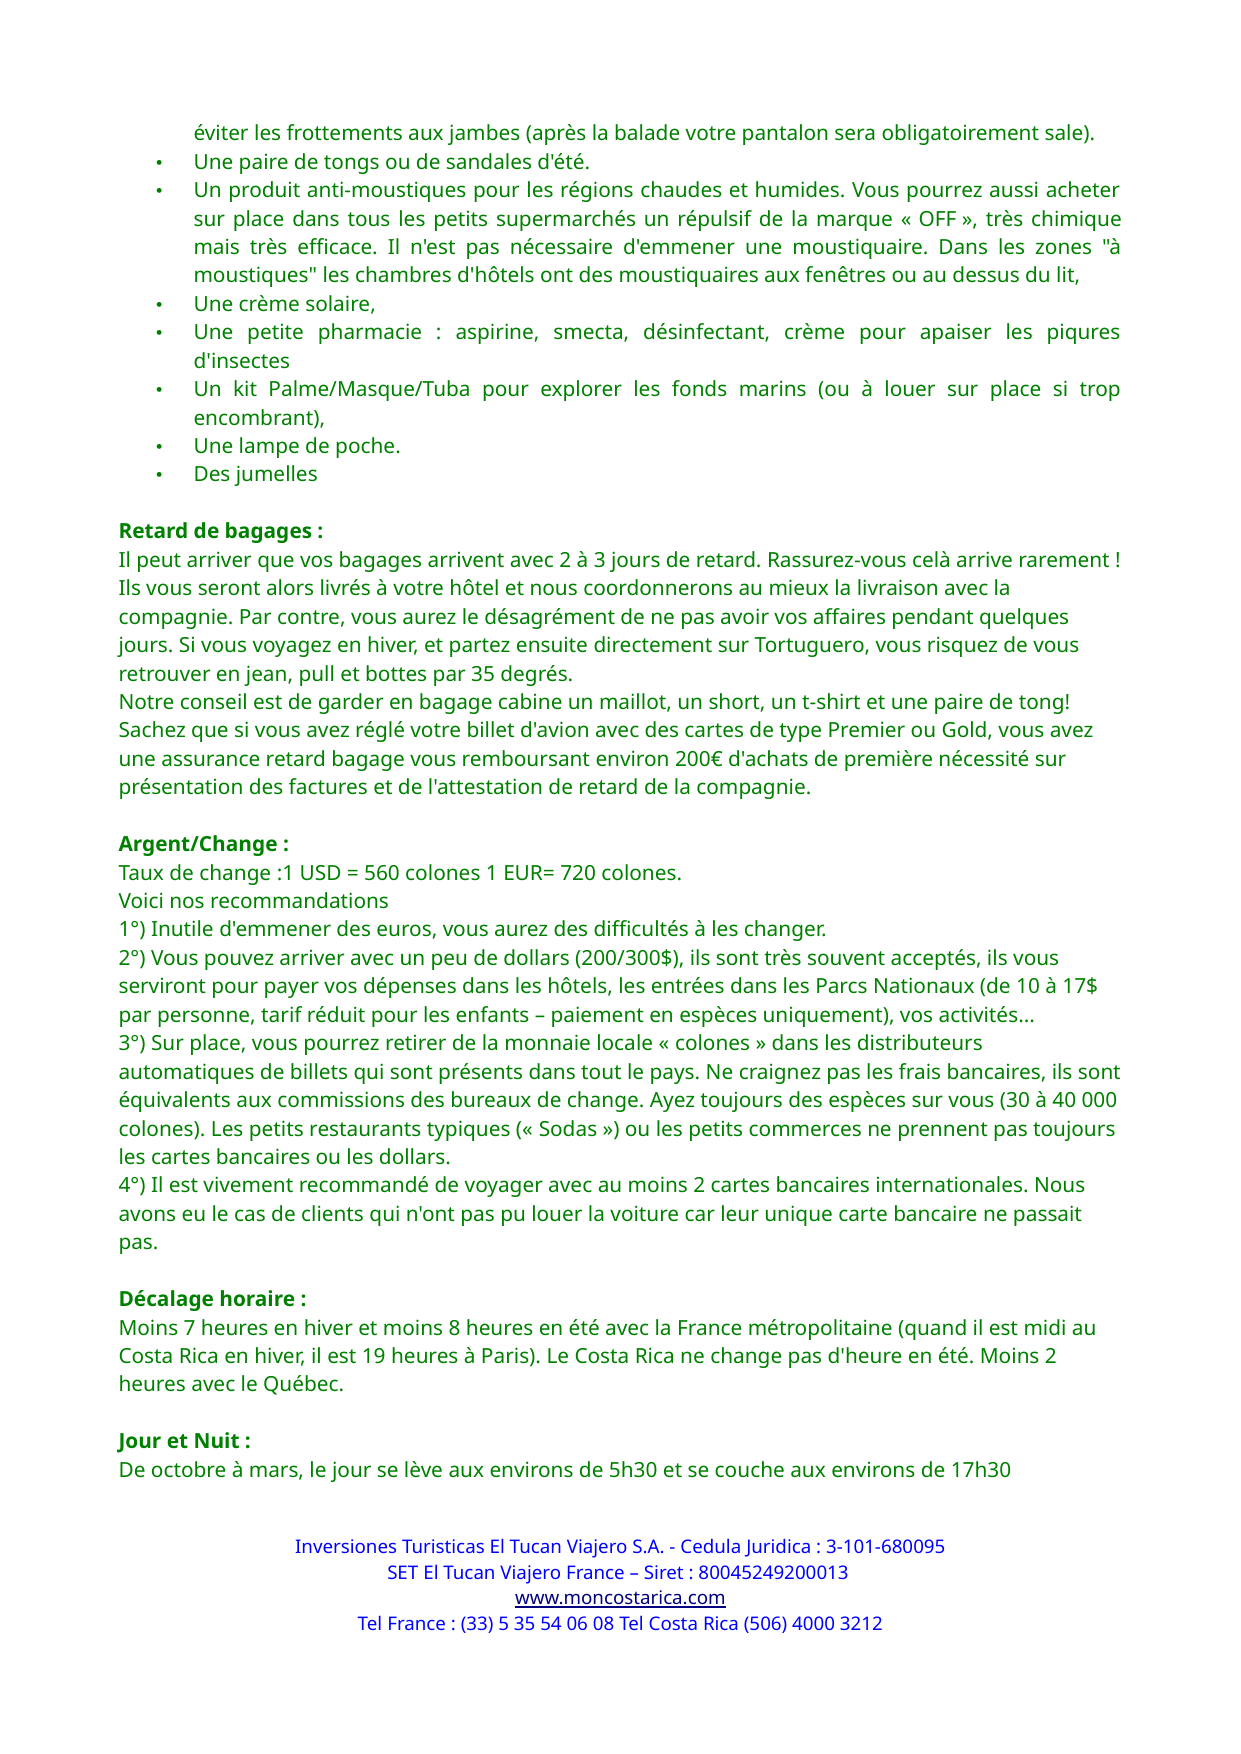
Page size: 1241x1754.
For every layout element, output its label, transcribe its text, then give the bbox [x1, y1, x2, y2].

text Il peut arriver que vos bagages arrivent avec 2 à 3 jours de retard. Rassurez-vous celà arrive rarement ! Ils vous seront alors livrés à votre hôtel et nous coordonnerons au mieux la livraison avec la compagnie. Par contre, vous aurez le désagrément de ne pas avoir vos affaires pendant quelques jours. Si vous voyagez en hiver, et partez ensuite directement sur Tortuguero, vous risquez de vous retrouver en jean, pull et bottes par 35 degrés. Notre conseil est de garder en bagage cabine un maillot, un short, un t-shirt et une paire de tong! Sachez que si vous avez réglé votre billet d'avion avec des cartes de type Premier ou Gold, vous avez une assurance retard bagage vous remboursant environ 200€ d'achats de première nécessité sur présentation des factures et de l'attestation de retard de la compagnie. [118, 545, 1122, 801]
text Argent/Change : [118, 829, 1122, 858]
list Un kit Palme/Masque/Tuba pour explorer les fonds marins (ou à louer sur place si trop encombrant), [156, 374, 1122, 431]
text 2°) Vous pouvez arriver avec un peu de dollars (200/300$), ils sont très souvent acceptés, ils vous serviront pour payer vos dépenses dans les hôtels, les entrées dans les Parcs Nationaux (de 10 à 17$ par personne, tarif réduit pour les enfants – paiement en espèces uniquement), vos activités... [118, 943, 1122, 1028]
text 4°) Il est vivement recommandé de voyager avec au moins 2 cartes bancaires internationales. Nous avons eu le cas de clients qui n'ont pas pu louer la voiture car leur unique carte bancaire ne passait pas. [118, 1171, 1122, 1256]
list éviter les frottements aux jambes (après la balade votre pantalon sera obligatoirement sale). [156, 118, 1122, 147]
list Des jumelles [156, 459, 1122, 488]
text Voici nos recommandations [118, 886, 1122, 914]
text 1°) Inutile d'emmener des euros, vous aurez des difficultés à les changer. [118, 914, 1122, 943]
list Une lampe de poche. [156, 431, 1122, 459]
text Retard de bagages : [118, 516, 1122, 545]
list Une paire de tongs ou de sandales d'été. [156, 147, 1122, 175]
list Une petite pharmacie : aspirine, smecta, désinfectant, crème pour apaiser les piqures d'insectes [156, 317, 1122, 374]
text Jour et Nuit : De octobre à mars, le jour se lève aux environs de 5h30 et se couche aux environs de 17h30 [118, 1426, 1122, 1483]
list Un produit anti-moustiques pour les régions chaudes et humides. Vous pourrez aussi acheter sur place dans tous les petits supermarchés un répulsif de la marque « OFF », très chimique mais très efficace. Il n'est pas nécessaire d'emmener une moustiquaire. Dans les zones "à moustiques" les chambres d'hôtels ont des moustiquaires aux fenêtres ou au dessus du lit, [156, 175, 1122, 289]
text 3°) Sur place, vous pourrez retirer de la monnaie locale « colones » dans les distributeurs automatiques de billets qui sont présents dans tout le pays. Ne craignez pas les frais bancaires, ils sont équivalents aux commissions des bureaux de change. Ayez toujours des espèces sur vous (30 à 40 000 colones). Les petits restaurants typiques (« Sodas ») ou les petits commerces ne prennent pas toujours les cartes bancaires ou les dollars. [118, 1028, 1122, 1171]
text Taux de change :1 USD = 560 colones 1 EUR= 720 colones. [118, 858, 1122, 886]
text Moins 7 heures en hiver et moins 8 heures en été avec la France métropolitaine (quand il est midi au Costa Rica en hiver, il est 19 heures à Paris). Le Costa Rica ne change pas d'heure en été. Moins 2 heures avec le Québec. [118, 1313, 1122, 1426]
list Une crème solaire, [156, 289, 1122, 317]
text Décalage horaire : [118, 1284, 1122, 1313]
